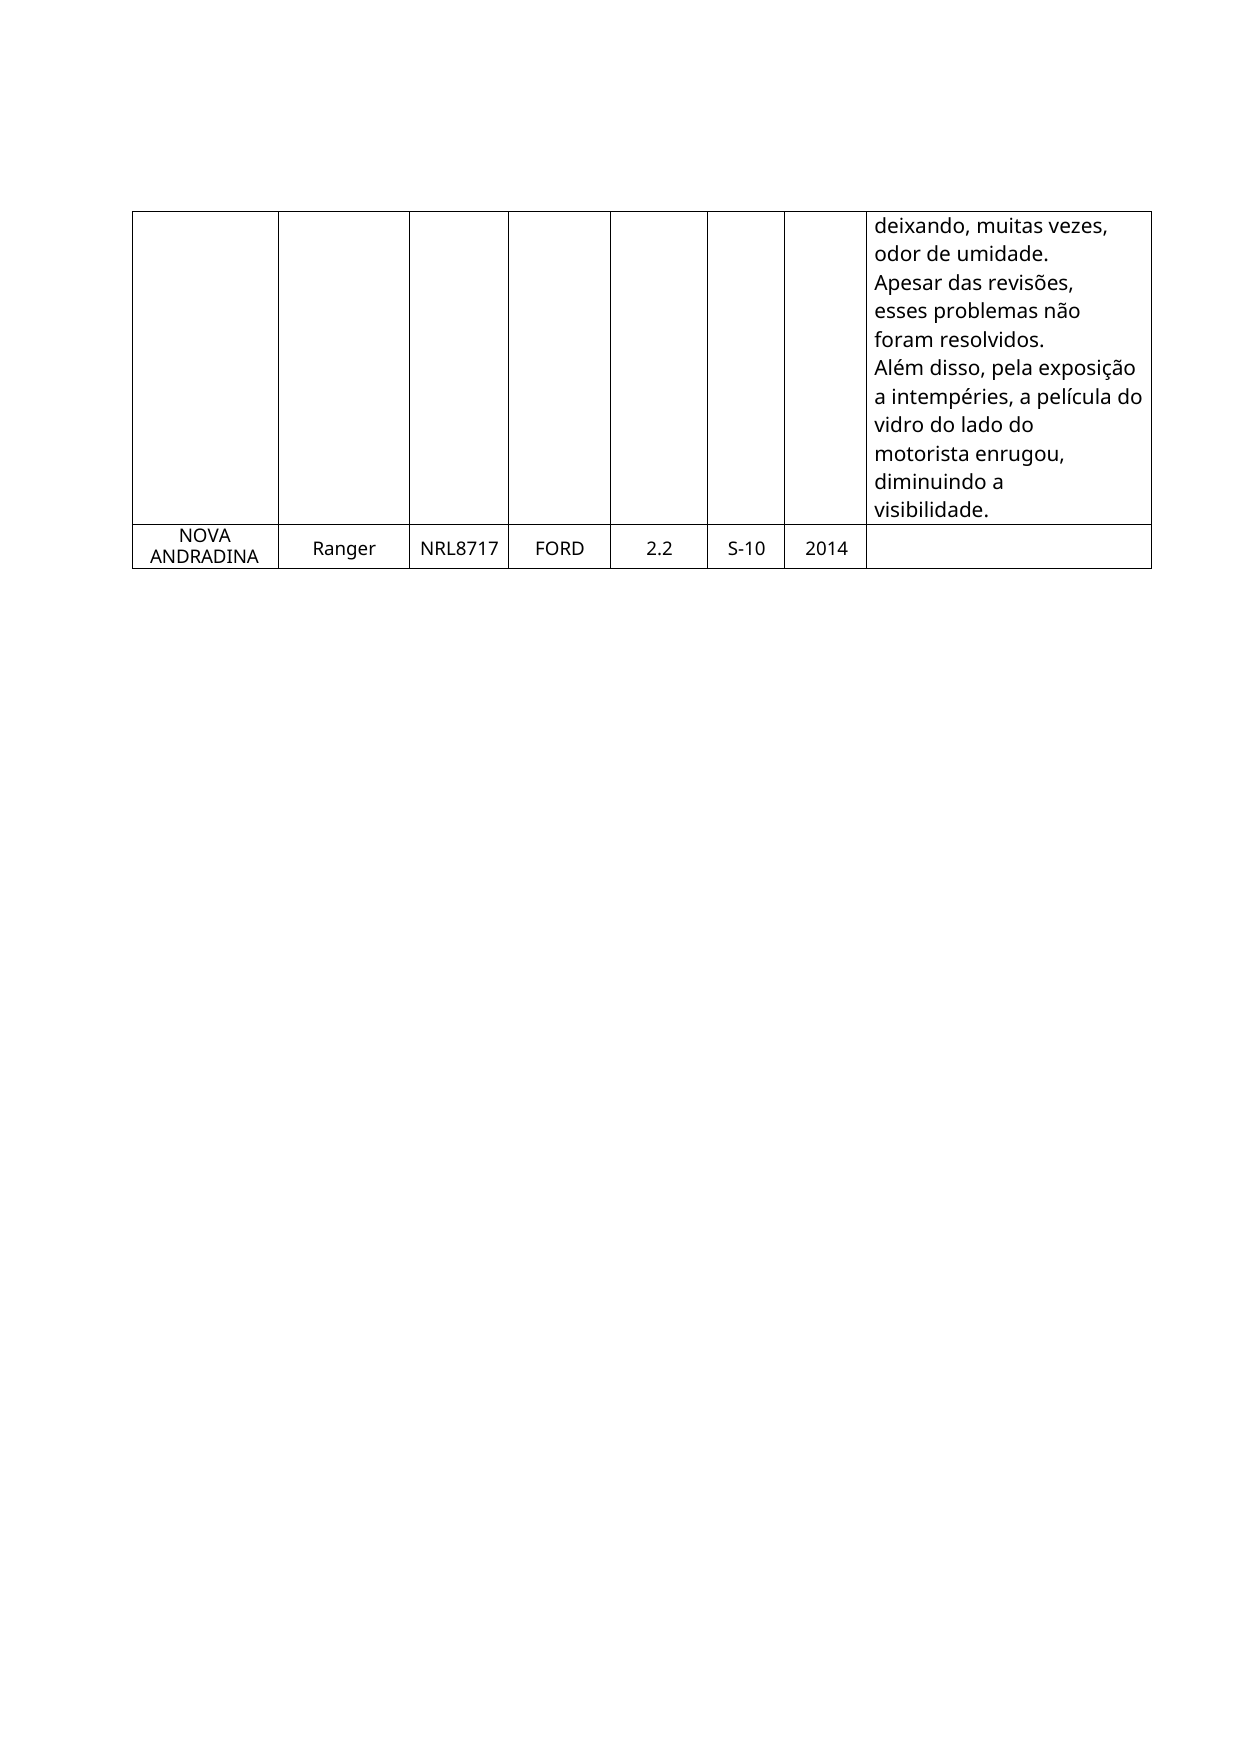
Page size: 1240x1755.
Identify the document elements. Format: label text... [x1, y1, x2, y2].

table_header [785, 212, 866, 524]
table_cell Ranger [279, 525, 409, 568]
table_header [611, 212, 707, 524]
table_cell [867, 525, 1151, 568]
table_cell NRL8717 [410, 525, 508, 568]
table_header [410, 212, 508, 524]
table_header [509, 212, 610, 524]
table_cell 2014 [785, 525, 866, 568]
table_header deixando, muitas vezes, odor de umidade. Apesar das revisões, esses problemas não foram resolvidos. Além disso, pela exposição a intempéries, a película do vidro do lado do motorista enrugou, diminuindo a visibilidade. [867, 212, 1151, 524]
table_cell NOVA ANDRADINA [133, 525, 278, 568]
table_cell S-10 [708, 525, 784, 568]
table_header [279, 212, 409, 524]
table_cell 2.2 [611, 525, 707, 568]
table_header [708, 212, 784, 524]
table_cell FORD [509, 525, 610, 568]
table_header [133, 212, 278, 524]
